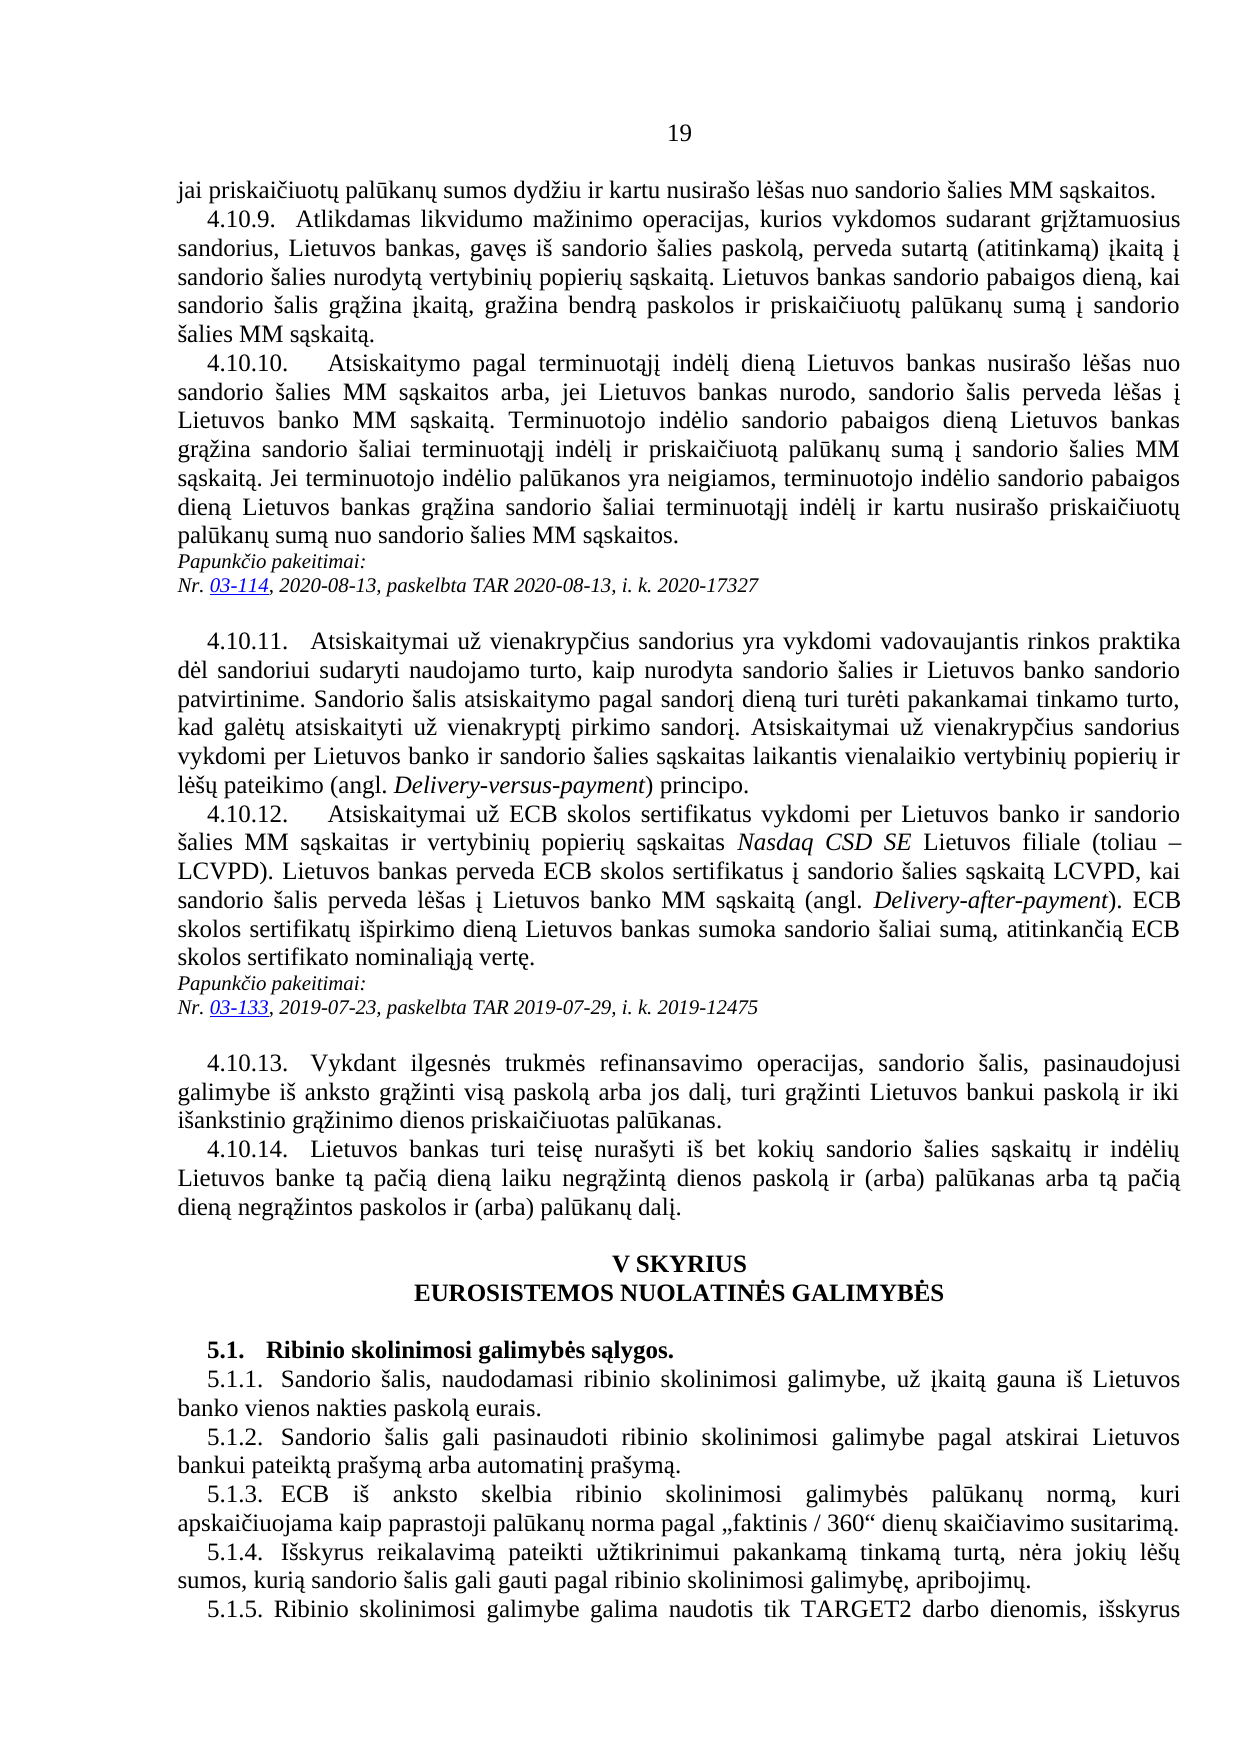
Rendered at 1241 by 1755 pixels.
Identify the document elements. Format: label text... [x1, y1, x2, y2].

text Papunkčio pakeitimai: [177, 549, 1181, 573]
text 5.1.3. ECB iš anksto skelbia ribinio skolinimosi galimybės palūkanų normą, kuri apskaičiuojama kaip paprastoji palūkanų norma pagal „faktinis / 360“ dienų skaičiavimo susitarimą. [177, 1479, 1181, 1537]
text 4.10.13. Vykdant ilgesnės trukmės refinansavimo operacijas, sandorio šalis, pasinaudojusi galimybe iš anksto grąžinti visą paskolą arba jos dalį, turi grąžinti Lietuvos bankui paskolą ir iki išankstinio grąžinimo dienos priskaičiuotas palūkanas. [177, 1048, 1181, 1134]
text Nr. 03-133, 2019-07-23, paskelbta TAR 2019-07-29, i. k. 2019-12475 [177, 995, 1181, 1019]
text 5.1.2. Sandorio šalis gali pasinaudoti ribinio skolinimosi galimybe pagal atskirai Lietuvos bankui pateiktą prašymą arba automatinį prašymą. [177, 1422, 1181, 1479]
text 5.1.5. Ribinio skolinimosi galimybe galima naudotis tik TARGET2 darbo dienomis, išskyrus [177, 1594, 1181, 1623]
text 4.10.12. Atsiskaitymai už ECB skolos sertifikatus vykdomi per Lietuvos banko ir sandorio šalies MM sąskaitas ir vertybinių popierių sąskaitas Nasdaq CSD SE Lietuvos filiale (toliau – LCVPD). Lietuvos bankas perveda ECB skolos sertifikatus į sandorio šalies sąskaitą LCVPD, kai sandorio šalis perveda lėšas į Lietuvos banko MM sąskaitą (angl. Delivery-after-payment). ECB skolos sertifikatų išpirkimo dieną Lietuvos bankas sumoka sandorio šaliai sumą, atitinkančią ECB skolos sertifikato nominaliąją vertę. [177, 799, 1181, 971]
text Nr. 03-114, 2020-08-13, paskelbta TAR 2020-08-13, i. k. 2020-17327 [177, 573, 1181, 597]
text 4.10.9. Atlikdamas likvidumo mažinimo operacijas, kurios vykdomos sudarant grįžtamuosius sandorius, Lietuvos bankas, gavęs iš sandorio šalies paskolą, perveda sutartą (atitinkamą) įkaitą į sandorio šalies nurodytą vertybinių popierių sąskaitą. Lietuvos bankas sandorio pabaigos dieną, kai sandorio šalis grąžina įkaitą, gražina bendrą paskolos ir priskaičiuotų palūkanų sumą į sandorio šalies MM sąskaitą. [177, 204, 1181, 348]
text 4.10.14. Lietuvos bankas turi teisę nurašyti iš bet kokių sandorio šalies sąskaitų ir indėlių Lietuvos banke tą pačią dieną laiku negrąžintą dienos paskolą ir (arba) palūkanas arba tą pačią dieną negrąžintos paskolos ir (arba) palūkanų dalį. [177, 1134, 1181, 1221]
text EUROSISTEMOS NUOLATINĖS GALIMYBĖS [177, 1278, 1181, 1307]
text 5.1. Ribinio skolinimosi galimybės sąlygos. [177, 1336, 1181, 1364]
text jai priskaičiuotų palūkanų sumos dydžiu ir kartu nusirašo lėšas nuo sandorio šalies MM sąskaitos. [177, 176, 1181, 204]
text V SKYRIUS [177, 1249, 1181, 1278]
text Papunkčio pakeitimai: [177, 971, 1181, 995]
text 4.10.11. Atsiskaitymai už vienakrypčius sandorius yra vykdomi vadovaujantis rinkos praktika dėl sandoriui sudaryti naudojamo turto, kaip nurodyta sandorio šalies ir Lietuvos banko sandorio patvirtinime. Sandorio šalis atsiskaitymo pagal sandorį dieną turi turėti pakankamai tinkamo turto, kad galėtų atsiskaityti už vienakryptį pirkimo sandorį. Atsiskaitymai už vienakrypčius sandorius vykdomi per Lietuvos banko ir sandorio šalies sąskaitas laikantis vienalaikio vertybinių popierių ir lėšų pateikimo (angl. Delivery-versus-payment) principo. [177, 626, 1181, 799]
text 5.1.4. Išskyrus reikalavimą pateikti užtikrinimui pakankamą tinkamą turtą, nėra jokių lėšų sumos, kurią sandorio šalis gali gauti pagal ribinio skolinimosi galimybę, apribojimų. [177, 1537, 1181, 1594]
text 5.1.1. Sandorio šalis, naudodamasi ribinio skolinimosi galimybe, už įkaitą gauna iš Lietuvos banko vienos nakties paskolą eurais. [177, 1364, 1181, 1422]
text 4.10.10. Atsiskaitymo pagal terminuotąjį indėlį dieną Lietuvos bankas nusirašo lėšas nuo sandorio šalies MM sąskaitos arba, jei Lietuvos bankas nurodo, sandorio šalis perveda lėšas į Lietuvos banko MM sąskaitą. Terminuotojo indėlio sandorio pabaigos dieną Lietuvos bankas grąžina sandorio šaliai terminuotąjį indėlį ir priskaičiuotą palūkanų sumą į sandorio šalies MM sąskaitą. Jei terminuotojo indėlio palūkanos yra neigiamos, terminuotojo indėlio sandorio pabaigos dieną Lietuvos bankas grąžina sandorio šaliai terminuotąjį indėlį ir kartu nusirašo priskaičiuotų palūkanų sumą nuo sandorio šalies MM sąskaitos. [177, 348, 1181, 549]
